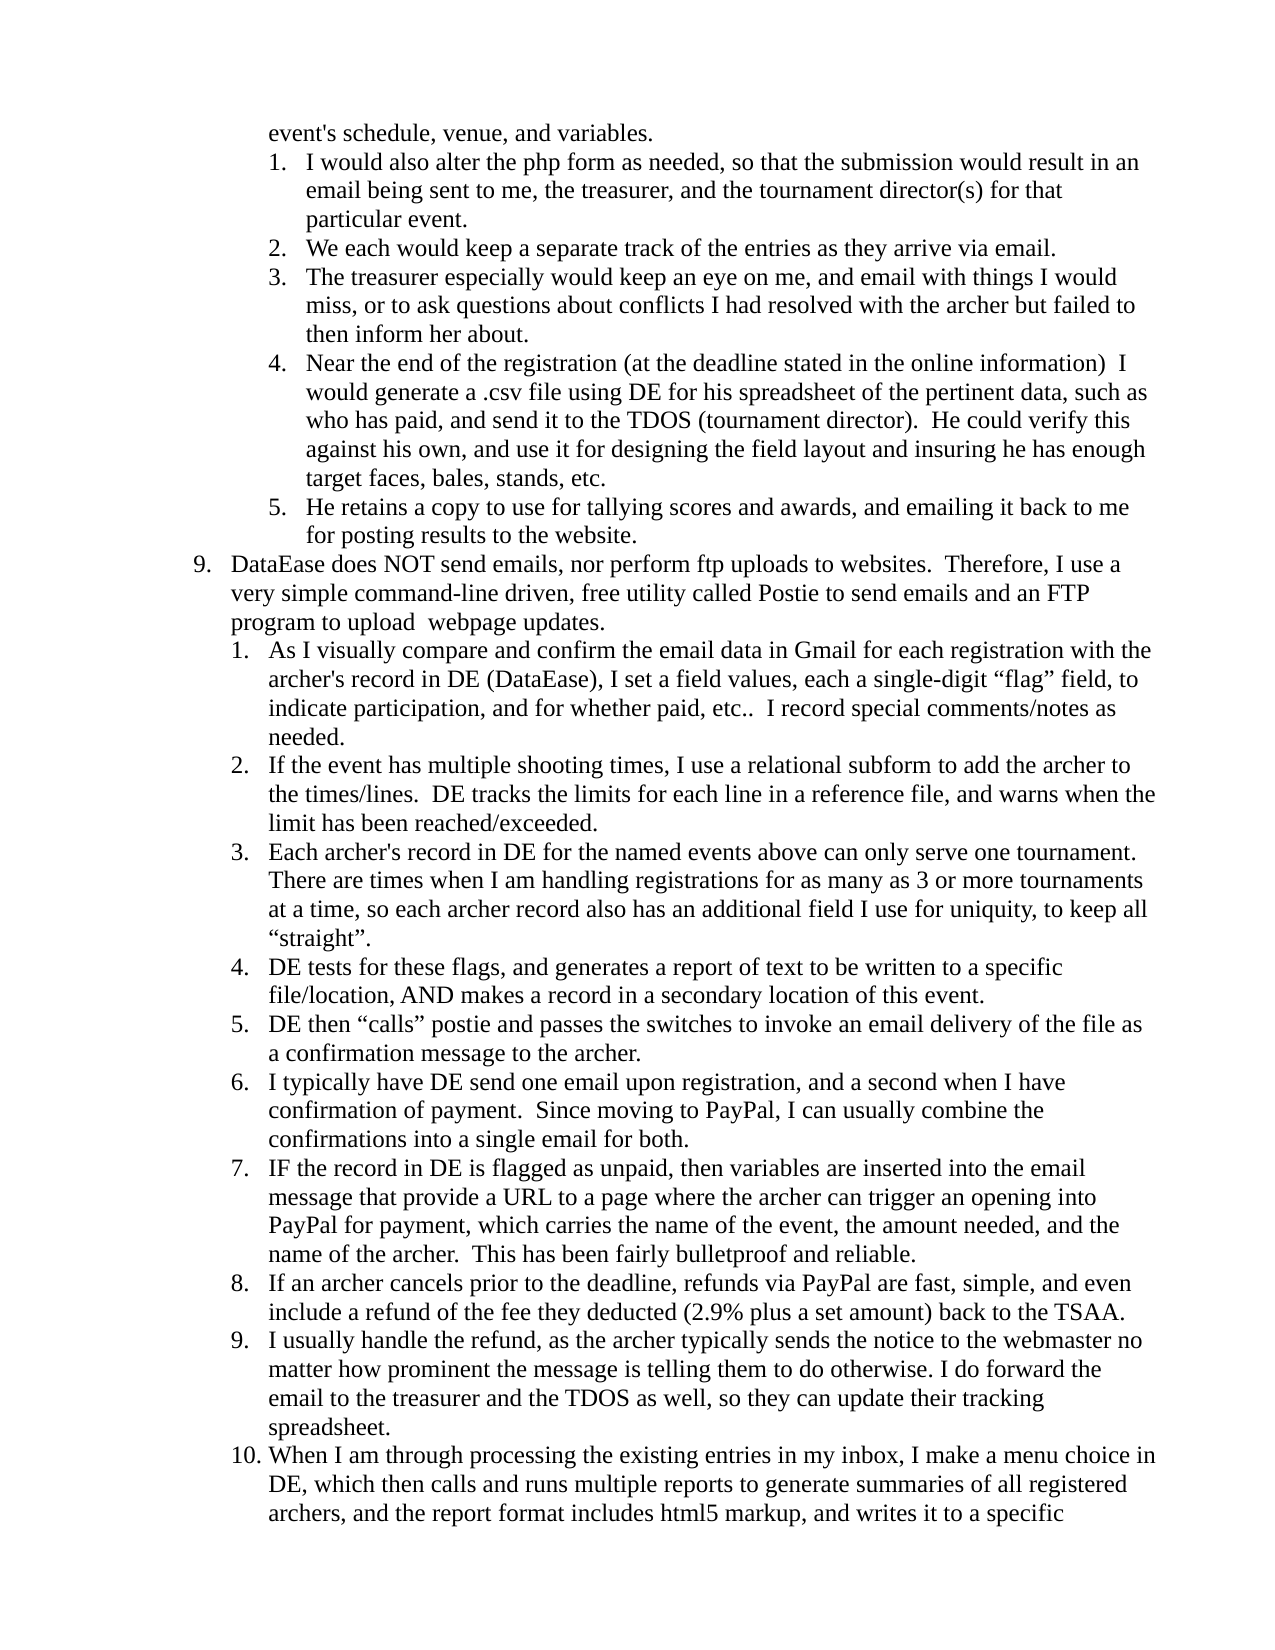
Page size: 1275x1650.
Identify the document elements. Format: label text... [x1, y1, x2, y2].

list If an archer cancels prior to the deadline, refunds via PayPal are fast, simple, and even include a refund of the fee they deducted (2.9% plus a set amount) back to the TSAA. [231, 1268, 1157, 1326]
list When I am through processing the existing entries in my inbox, I make a menu choice in DE, which then calls and runs multiple reports to generate summaries of all registered archers, and the report format includes html5 markup, and writes it to a specific [231, 1441, 1157, 1527]
list As I visually compare and confirm the email data in Gmail for each registration with the archer's record in DE (DataEase), I set a field values, each a single-digit “flag” field, to indicate participation, and for whether paid, etc.. I record special comments/notes as needed. [231, 636, 1157, 751]
list DE tests for these flags, and generates a report of text to be written to a specific file/location, AND makes a record in a secondary location of this event. [231, 952, 1157, 1009]
list Near the end of the registration (at the deadline stated in the online information) I would generate a .csv file using DE for his spreadsheet of the pertinent data, such as who has paid, and send it to the TDOS (tournament director). He could verify this against his own, and use it for designing the field layout and insuring he has enough target faces, bales, stands, etc. [268, 348, 1157, 492]
list We each would keep a separate track of the entries as they arrive via email. [268, 233, 1157, 262]
list Each archer's record in DE for the named events above can only serve one tournament. There are times when I am handling registrations for as many as 3 or more tournaments at a time, so each archer record also has an additional field I use for uniquity, to keep all “straight”. [231, 837, 1157, 952]
list IF the record in DE is flagged as unpaid, then variables are inserted into the email message that provide a URL to a page where the archer can trigger an opening into PayPal for payment, which carries the name of the event, the amount needed, and the name of the archer. This has been fairly bulletproof and reliable. [231, 1153, 1157, 1268]
list He retains a copy to use for tallying scores and awards, and emailing it back to me for posting results to the website. [268, 492, 1157, 549]
list I would also alter the php form as needed, so that the submission would result in an email being sent to me, the treasurer, and the tournament director(s) for that particular event. [268, 147, 1157, 233]
list DataEase does NOT send emails, nor perform ftp uploads to websites. Therefore, I use a very simple command-line driven, free utility called Postie to send emails and an FTP program to upload webpage updates. [193, 549, 1157, 636]
list event's schedule, venue, and variables. [231, 118, 1157, 147]
list If the event has multiple shooting times, I use a relational subform to add the archer to the times/lines. DE tracks the limits for each line in a reference file, and warns when the limit has been reached/exceeded. [231, 751, 1157, 837]
list The treasurer especially would keep an eye on me, and email with things I would miss, or to ask questions about conflicts I had resolved with the archer but failed to then inform her about. [268, 262, 1157, 348]
list DE then “calls” postie and passes the switches to invoke an email delivery of the file as a confirmation message to the archer. [231, 1009, 1157, 1067]
list I typically have DE send one email upon registration, and a second when I have confirmation of payment. Since moving to PayPal, I can usually combine the confirmations into a single email for both. [231, 1067, 1157, 1153]
list I usually handle the refund, as the archer typically sends the notice to the webmaster no matter how prominent the message is telling them to do otherwise. I do forward the email to the treasurer and the TDOS as well, so they can update their tracking spreadsheet. [231, 1326, 1157, 1441]
